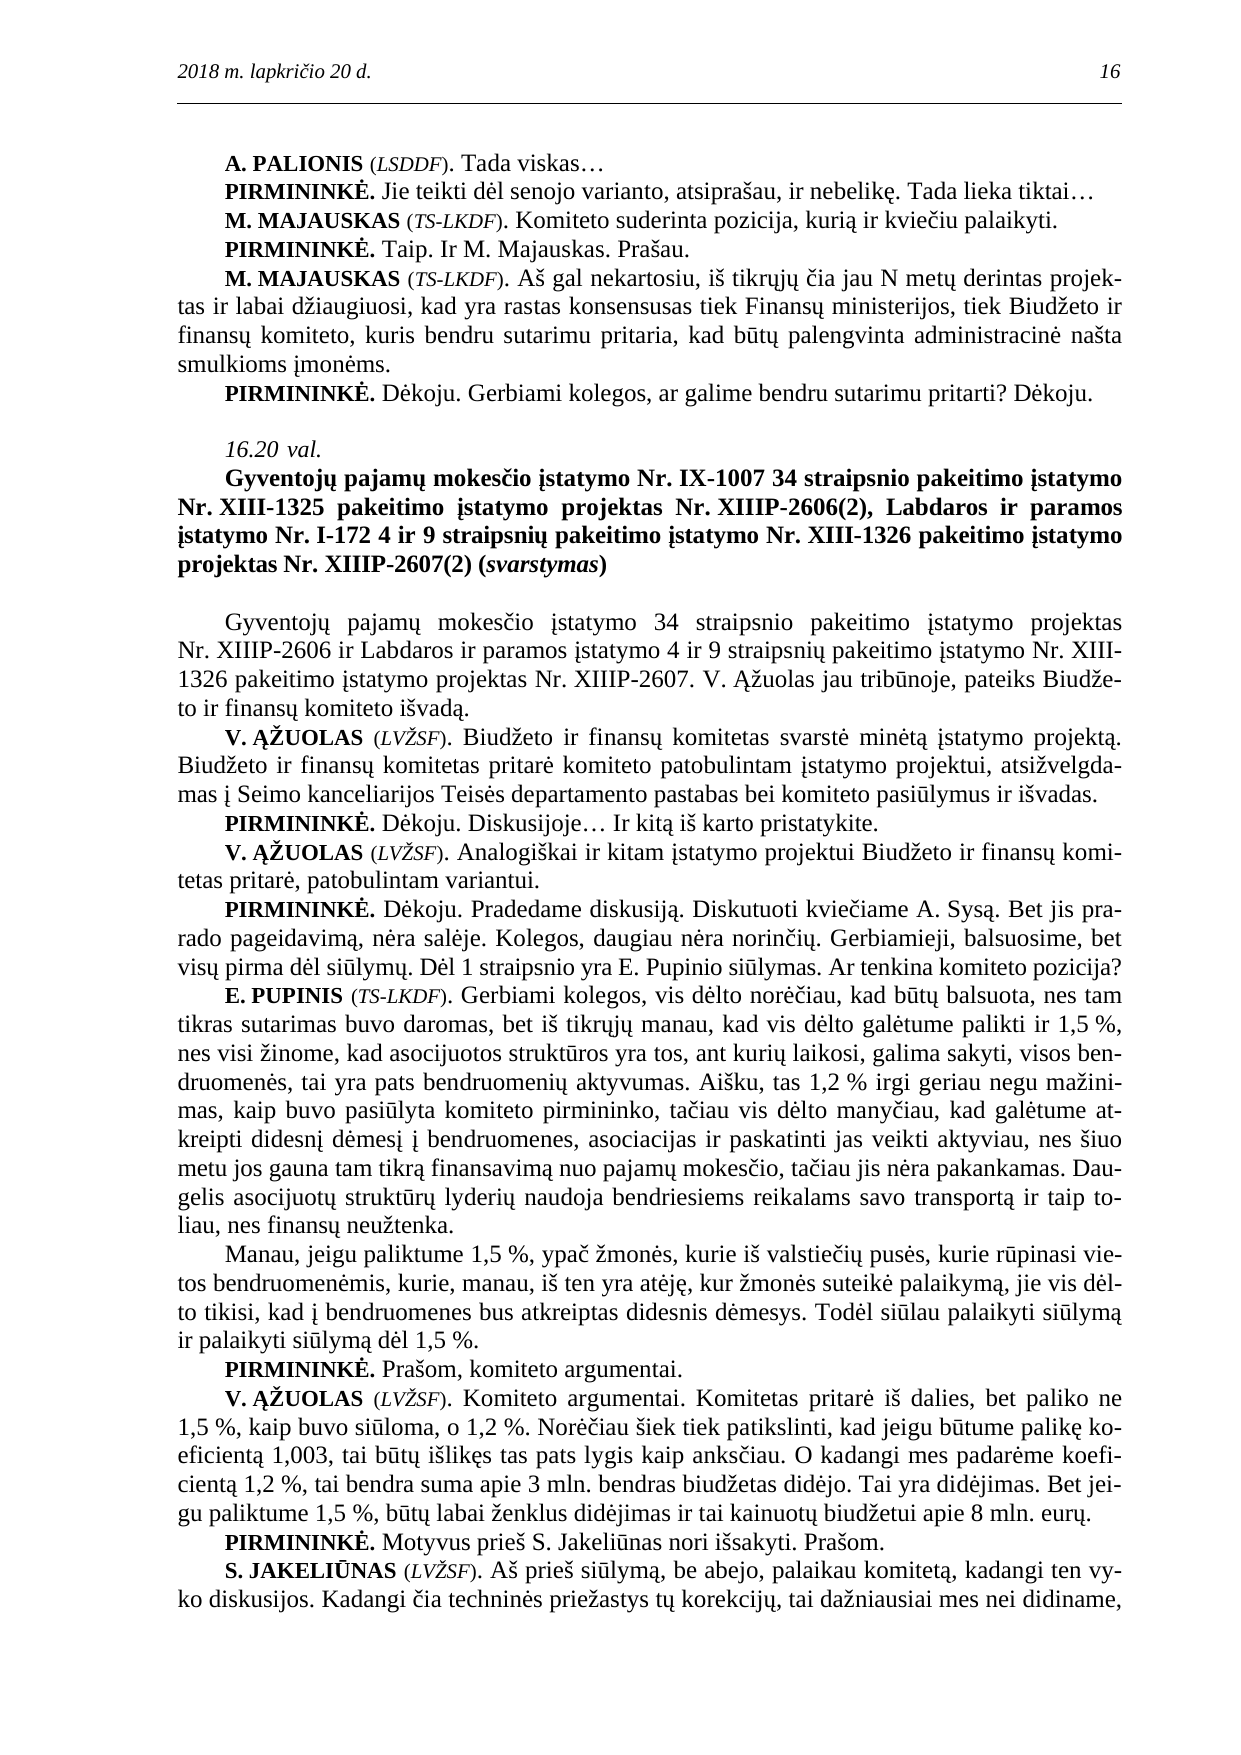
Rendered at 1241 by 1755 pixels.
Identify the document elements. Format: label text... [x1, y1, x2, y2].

text V. ĄŽUOLAS (LVŽSF). Ana­lo­giš­kai ir ki­tam įsta­ty­mo pro­jek­tui Biu­dže­to ir fi­nan­sų ko­mi­te­tas pri­ta­rė, pa­to­bu­lin­tam va­rian­tui. [177, 837, 1122, 894]
text Ma­nau, jei­gu pa­lik­tu­me 1,5 %, ypač žmo­nės, ku­rie iš vals­tie­čių pu­sės, ku­rie rū­pi­na­si vie­tos ben­druo­me­nė­mis, ku­rie, ma­nau, iš ten yra at­ėję, kur žmo­nės su­tei­kė pa­lai­ky­mą, jie vis dėl­to ti­ki­si, kad į ben­druo­me­nes bus at­kreip­tas di­des­nis dė­me­sys. To­dėl siū­lau pa­lai­ky­ti siū­ly­mą ir pa­lai­ky­ti siū­ly­mą dėl 1,5 %. [177, 1239, 1122, 1354]
text E. PUPINIS (TS-LKDF). Ger­bia­mi ko­le­gos, vis dėl­to no­rė­čiau, kad bū­tų bal­suo­ta, nes tam tik­ras su­ta­ri­mas bu­vo da­ro­mas, bet iš tik­rų­jų ma­nau, kad vis dėl­to ga­lė­tu­me pa­lik­ti ir 1,5 %, nes vi­si ži­no­me, kad aso­ci­juo­tos struk­tū­ros yra tos, ant ku­rių lai­ko­si, ga­li­ma sa­ky­ti, vi­sos ben­druo­me­nės, tai yra pats ben­druo­me­nių ak­ty­vu­mas. Aiš­ku, tas 1,2 % ir­gi ge­riau ne­gu ma­ži­ni­mas, kaip bu­vo pa­siū­ly­ta ko­mi­te­to pir­mi­nin­ko, ta­čiau vis dėl­to ma­ny­čiau, kad ga­lė­tu­me at­kreip­ti di­des­nį dė­me­sį į ben­druo­me­nes, aso­cia­ci­jas ir pa­ska­tin­ti jas veik­ti ak­ty­viau, nes šiuo me­tu jos gau­na tam tik­rą fi­nan­sa­vi­mą nuo pa­ja­mų mo­kes­čio, ta­čiau jis nė­ra pa­kan­ka­mas. Dau­gelis aso­ci­juo­tų struk­tū­rų ly­de­rių nau­do­ja ben­drie­siems rei­ka­lams sa­vo trans­por­tą ir taip to­liau, nes fi­nan­sų ne­už­ten­ka. [177, 980, 1122, 1239]
text Gy­ven­to­jų pa­ja­mų mo­kes­čio įsta­ty­mo 34 straips­nio pa­kei­ti­mo įsta­ty­mo pro­jek­tas Nr. XIIIP-2606 ir Lab­da­ros ir pa­ra­mos įsta­ty­mo 4 ir 9 straips­nių pa­kei­ti­mo įsta­ty­mo Nr. XIII-1326 pa­kei­ti­mo įsta­ty­mo pro­jek­tas Nr. XIIIP-2607. V. Ąžuo­las jau tri­bū­no­je, pa­teiks Biu­dže­to ir fi­nan­sų ko­mi­te­to iš­va­dą. [177, 607, 1122, 722]
text PIRMININKĖ. Jie teik­ti dėl se­no­jo va­rian­to, at­si­pra­šau, ir ne­be­li­kę. Ta­da lie­ka tik­tai… [177, 176, 1122, 205]
text PIRMININKĖ. Dė­ko­ju. Pra­de­da­me dis­ku­si­ją. Dis­ku­tuo­ti kvie­čia­me A. Sy­są. Bet jis pra­ra­do pa­gei­da­vi­mą, nė­ra sa­lė­je. Ko­le­gos, dau­giau nė­ra no­rin­čių. Ger­bia­mie­ji, bal­suo­si­me, bet vi­sų pir­ma dėl siū­ly­mų. Dėl 1 straips­nio yra E. Pu­pi­nio siū­ly­mas. Ar ten­ki­na ko­mi­te­to po­zi­ci­ja? [177, 894, 1122, 980]
text A. PALIONIS (LSDDF). Ta­da vis­kas… [177, 148, 1122, 176]
text V. ĄŽUOLAS (LVŽSF). Ko­mi­te­to ar­gu­men­tai. Ko­mi­te­tas pri­ta­rė iš da­lies, bet pa­li­ko ne 1,5 %, kaip bu­vo siū­lo­ma, o 1,2 %. No­rė­čiau šiek tiek pa­tiks­lin­ti, kad jei­gu bū­tu­me pa­li­kę ko­e­fi­cien­tą 1,003, tai bū­tų iš­li­kęs tas pats ly­gis kaip anks­čiau. O ka­dan­gi mes pa­da­rė­me ko­e­fi­cien­tą 1,2 %, tai ben­dra su­ma apie 3 mln. ben­dras biu­dže­tas di­dė­jo. Tai yra di­dė­ji­mas. Bet jei­gu pa­lik­tu­me 1,5 %, bū­tų la­bai žen­klus di­dė­ji­mas ir tai kai­nuo­tų biu­dže­tui apie 8 mln. eu­rų. [177, 1383, 1122, 1527]
text PIRMININKĖ. Dė­ko­ju. Ger­bia­mi ko­le­gos, ar ga­li­me ben­dru su­ta­ri­mu pri­tar­ti? Dė­ko­ju. [177, 378, 1122, 406]
text M. MAJAUSKAS (TS-LKDF). Ko­mi­te­to su­de­rin­ta po­zi­ci­ja, ku­rią ir kvie­čiu pa­lai­ky­ti. [177, 205, 1122, 234]
text V. ĄŽUOLAS (LVŽSF). Biu­dže­to ir fi­nan­sų ko­mi­te­tas svars­tė mi­nė­tą įsta­ty­mo pro­jek­tą. Biu­dže­to ir fi­nan­sų ko­mi­te­tas pri­ta­rė ko­mi­te­to pa­to­bu­lin­tam įsta­ty­mo pro­jek­tui, at­si­žvelg­da­mas į Sei­mo kan­ce­lia­ri­jos Tei­sės de­par­ta­men­to pa­sta­bas bei ko­mi­te­to pa­siū­ly­mus ir iš­va­das. [177, 722, 1122, 808]
text PIRMININKĖ. Dė­ko­ju. Dis­ku­si­jo­je… Ir ki­tą iš kar­to pri­sta­ty­ki­te. [177, 808, 1122, 837]
text 16.20 val. [224, 435, 1122, 463]
text Gy­ven­to­jų pa­ja­mų mo­kes­čio įsta­ty­mo Nr. IX-1007 34 straips­nio pa­kei­ti­mo įsta­ty­mo Nr. XIII-1325 pa­kei­ti­mo įsta­ty­mo pro­jek­tas Nr. XIIIP-2606(2), Lab­da­ros ir pa­ra­mos įsta­ty­mo Nr. I-172 4 ir 9 straips­nių pa­kei­ti­mo įsta­ty­mo Nr. XIII-1326 pa­kei­ti­mo įsta­ty­mo pro­jek­tas Nr. XIIIP-2607(2) (svars­ty­mas) [177, 463, 1122, 578]
text PIRMININKĖ. Mo­ty­vus prieš S. Ja­ke­liū­nas no­ri iš­sa­ky­ti. Pra­šom. [177, 1527, 1122, 1555]
text M. MAJAUSKAS (TS-LKDF). Aš gal ne­kar­to­siu, iš tik­rų­jų čia jau N me­tų de­rin­tas pro­jek­tas ir la­bai džiau­giuo­si, kad yra ras­tas kon­sen­su­sas tiek Fi­nan­sų mi­nis­te­ri­jos, tiek Biu­dže­to ir fi­nan­sų ko­mi­te­to, ku­ris ben­dru su­ta­ri­mu pri­ta­ria, kad bū­tų pa­leng­vin­ta ad­mi­nist­ra­ci­nė naš­ta smul­kioms įmo­nėms. [177, 263, 1122, 378]
text PIRMININKĖ. Taip. Ir M. Ma­jaus­kas. Pra­šau. [177, 234, 1122, 263]
text S. JAKELIŪNAS (LVŽSF). Aš prieš siū­ly­mą, be abe­jo, pa­lai­kau ko­mi­te­tą, ka­dan­gi ten vy­ko dis­ku­si­jos. Ka­dan­gi čia tech­ni­nės prie­žas­tys tų ko­rek­ci­jų, tai daž­niau­siai mes nei di­di­na­me, [177, 1555, 1122, 1613]
text PIRMININKĖ. Pra­šom, ko­mi­te­to ar­gu­men­tai. [177, 1354, 1122, 1383]
